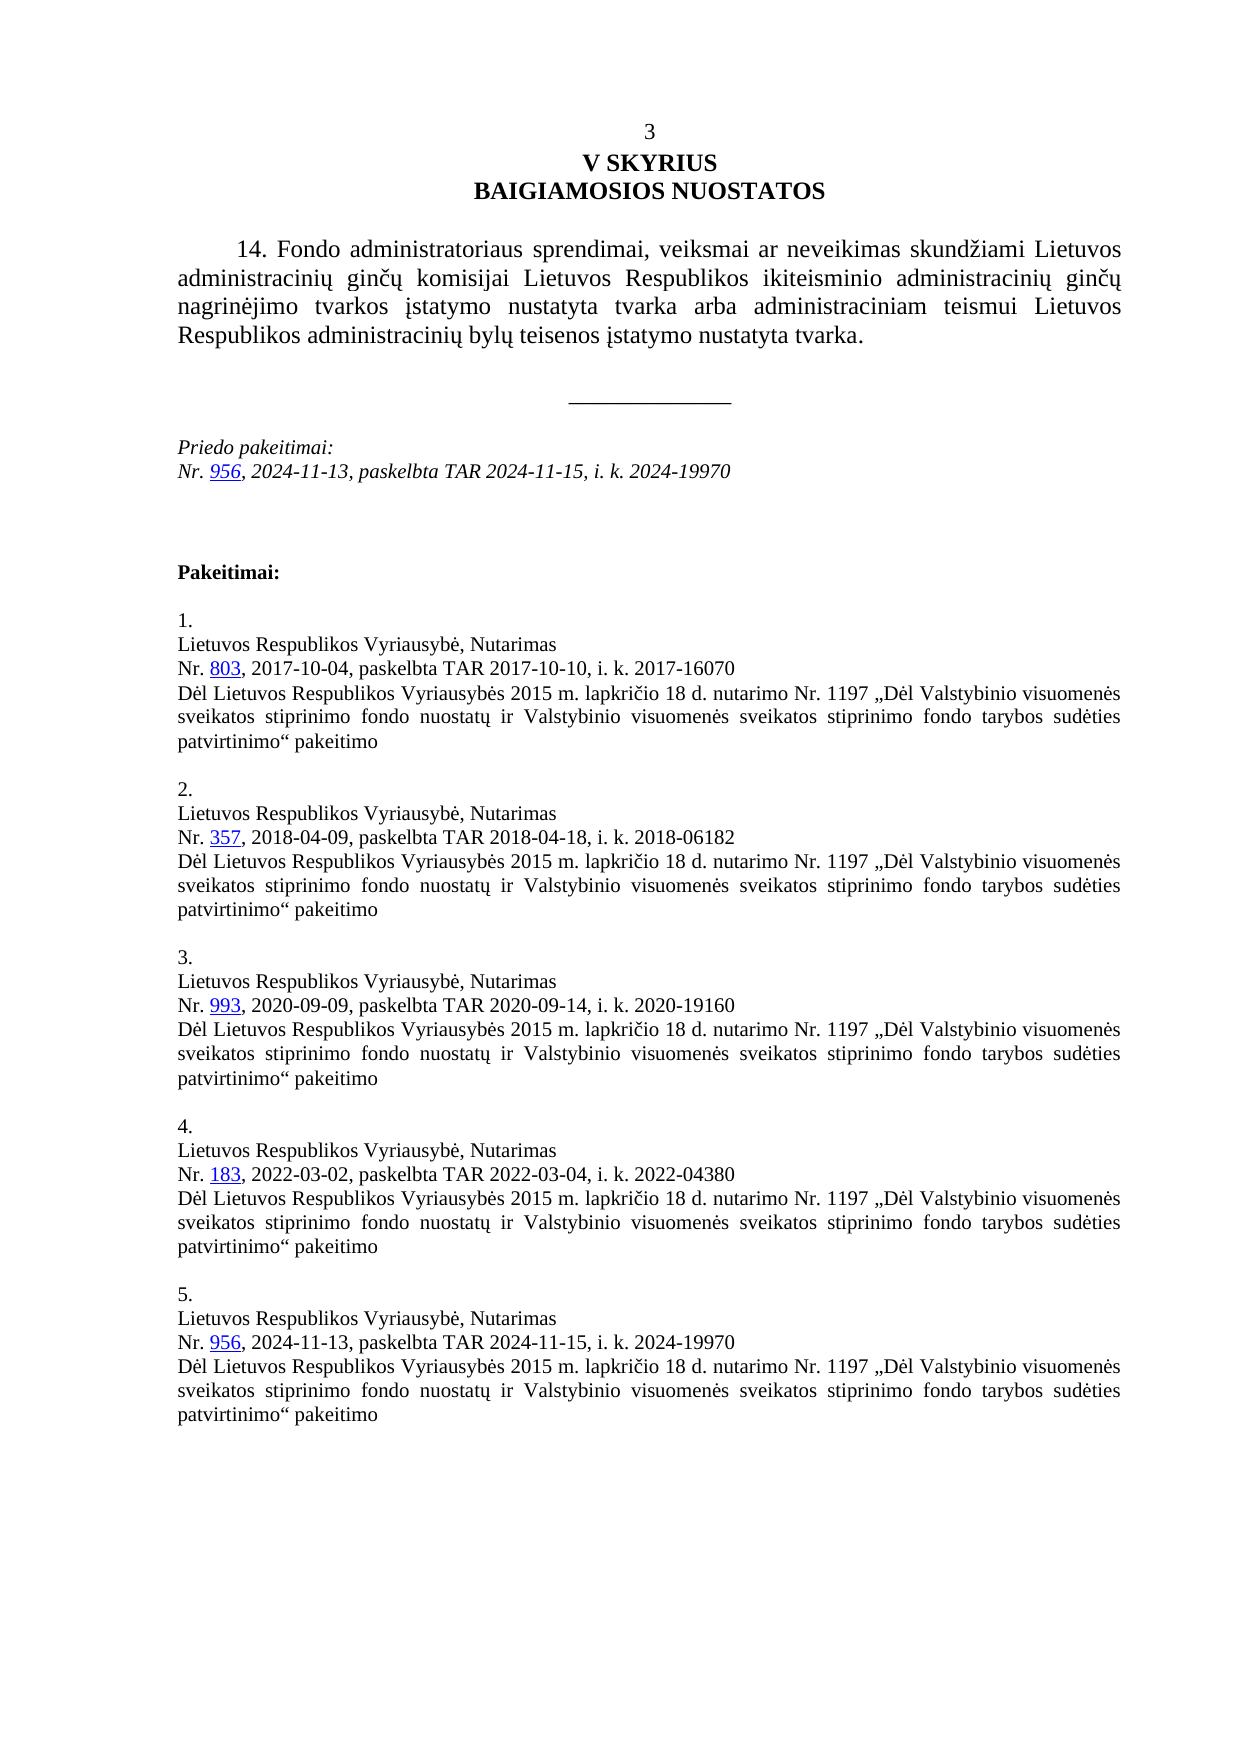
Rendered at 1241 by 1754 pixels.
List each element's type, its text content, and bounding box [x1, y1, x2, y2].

text Lietuvos Respublikos Vyriausybė, Nutarimas [177, 1138, 1122, 1162]
text 14. Fondo administratoriaus sprendimai, veiksmai ar neveikimas skundžiami Lietuvos administracinių ginčų komisijai Lietuvos Respublikos ikiteisminio administracinių ginčų nagrinėjimo tvarkos įstatymo nustatyta tvarka arba administraciniam teismui Lietuvos Respublikos administracinių bylų teisenos įstatymo nustatyta tvarka. [177, 234, 1122, 349]
text Dėl Lietuvos Respublikos Vyriausybės 2015 m. lapkričio 18 d. nutarimo Nr. 1197 „Dėl Valstybinio visuomenės sveikatos stiprinimo fondo nuostatų ir Valstybinio visuomenės sveikatos stiprinimo fondo tarybos sudėties patvirtinimo“ pakeitimo [177, 1354, 1122, 1426]
text Dėl Lietuvos Respublikos Vyriausybės 2015 m. lapkričio 18 d. nutarimo Nr. 1197 „Dėl Valstybinio visuomenės sveikatos stiprinimo fondo nuostatų ir Valstybinio visuomenės sveikatos stiprinimo fondo tarybos sudėties patvirtinimo“ pakeitimo [177, 1186, 1122, 1258]
text _____________ [177, 378, 1122, 406]
text 1. [177, 608, 1122, 632]
text Nr. 993, 2020-09-09, paskelbta TAR 2020-09-14, i. k. 2020-19160 [177, 993, 1122, 1017]
text Lietuvos Respublikos Vyriausybė, Nutarimas [177, 632, 1122, 656]
text Nr. 956, 2024-11-13, paskelbta TAR 2024-11-15, i. k. 2024-19970 [177, 1330, 1122, 1354]
text Nr. 357, 2018-04-09, paskelbta TAR 2018-04-18, i. k. 2018-06182 [177, 825, 1122, 849]
text Lietuvos Respublikos Vyriausybė, Nutarimas [177, 1306, 1122, 1330]
text Pakeitimai: [177, 560, 1122, 584]
text 5. [177, 1282, 1122, 1306]
text 2. [177, 777, 1122, 801]
text Dėl Lietuvos Respublikos Vyriausybės 2015 m. lapkričio 18 d. nutarimo Nr. 1197 „Dėl Valstybinio visuomenės sveikatos stiprinimo fondo nuostatų ir Valstybinio visuomenės sveikatos stiprinimo fondo tarybos sudėties patvirtinimo“ pakeitimo [177, 1017, 1122, 1089]
text 3. [177, 945, 1122, 969]
text BAIGIAMOSIOS NUOSTATOS [177, 176, 1122, 205]
text Nr. 956, 2024-11-13, paskelbta TAR 2024-11-15, i. k. 2024-19970 [177, 459, 1122, 483]
text Dėl Lietuvos Respublikos Vyriausybės 2015 m. lapkričio 18 d. nutarimo Nr. 1197 „Dėl Valstybinio visuomenės sveikatos stiprinimo fondo nuostatų ir Valstybinio visuomenės sveikatos stiprinimo fondo tarybos sudėties patvirtinimo“ pakeitimo [177, 680, 1122, 753]
text 4. [177, 1113, 1122, 1138]
text Lietuvos Respublikos Vyriausybė, Nutarimas [177, 801, 1122, 825]
text Priedo pakeitimai: [177, 435, 1122, 459]
text Nr. 803, 2017-10-04, paskelbta TAR 2017-10-10, i. k. 2017-16070 [177, 656, 1122, 680]
text Nr. 183, 2022-03-02, paskelbta TAR 2022-03-04, i. k. 2022-04380 [177, 1162, 1122, 1186]
text Lietuvos Respublikos Vyriausybė, Nutarimas [177, 969, 1122, 993]
text Dėl Lietuvos Respublikos Vyriausybės 2015 m. lapkričio 18 d. nutarimo Nr. 1197 „Dėl Valstybinio visuomenės sveikatos stiprinimo fondo nuostatų ir Valstybinio visuomenės sveikatos stiprinimo fondo tarybos sudėties patvirtinimo“ pakeitimo [177, 849, 1122, 921]
text V SKYRIUS [177, 148, 1122, 176]
